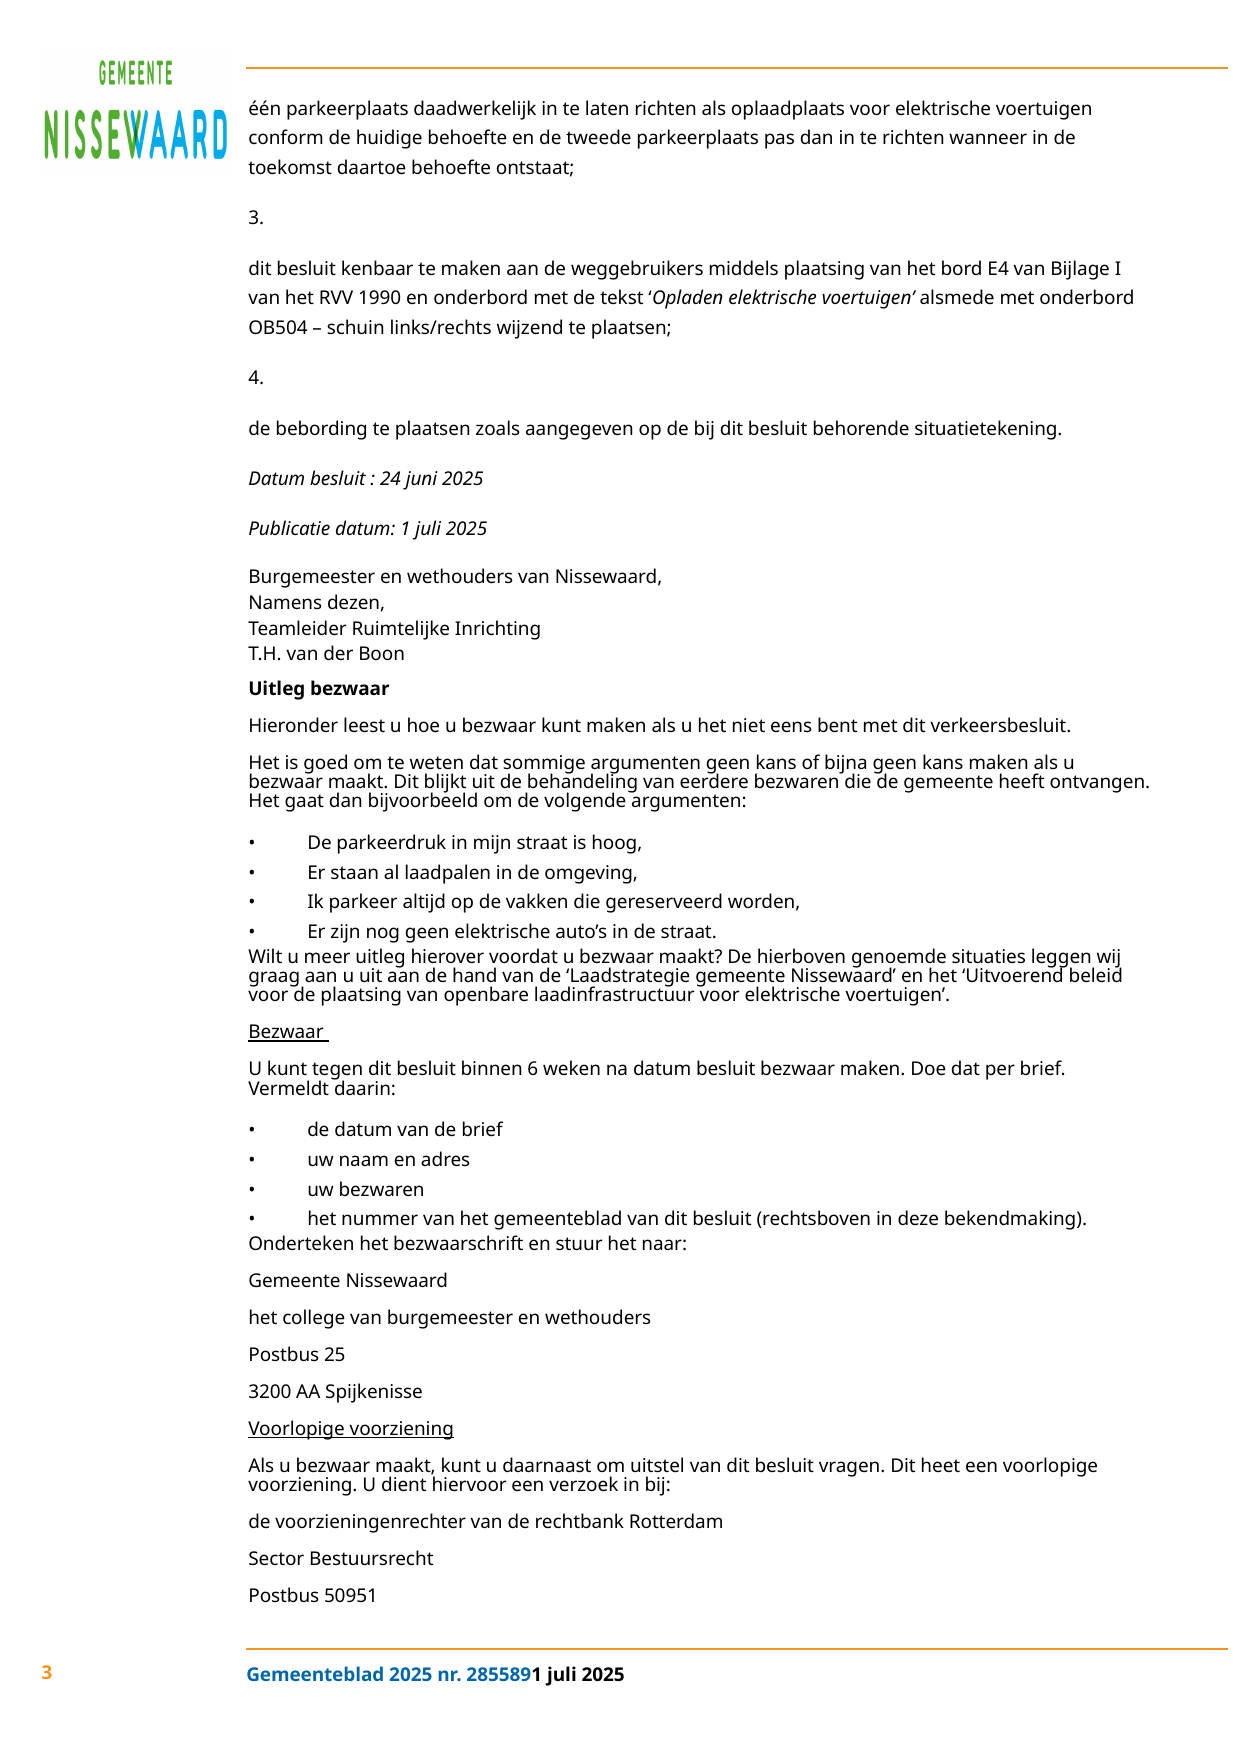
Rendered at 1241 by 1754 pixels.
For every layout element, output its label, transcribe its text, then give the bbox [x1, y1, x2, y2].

text T.H. van der Boon [248, 641, 1152, 666]
list Er zijn nog geen elektrische auto’s in de straat. [248, 918, 1152, 944]
text Uitleg bezwaar [248, 680, 1152, 699]
list de datum van de brief [248, 1117, 1152, 1142]
text Wilt u meer uitleg hierover voordat u bezwaar maakt? De hierboven genoemde situaties leggen wij graag aan u uit aan de hand van de ‘Laadstrategie gemeente Nissewaard’ en het ‘Uitvoerend beleid voor de plaatsing van openbare laadinfrastructuur voor elektrische voertuigen’. [248, 948, 1152, 1006]
text Teamleider Ruimtelijke Inrichting [248, 615, 1152, 641]
text Gemeente Nissewaard [248, 1272, 1152, 1291]
text Datum besluit : 24 juni 2025 [248, 465, 1152, 491]
text Bezwaar [248, 1023, 1152, 1043]
list Ik parkeer altijd op de vakken die gereserveerd worden, [248, 889, 1152, 914]
text Publicatie datum: 1 juli 2025 [248, 516, 1152, 541]
list het nummer van het gemeenteblad van dit besluit (rechtsboven in deze bekendmaking). [248, 1205, 1152, 1231]
text één parkeerplaats daadwerkelijk in te laten richten als oplaadplaats voor elektrische voertuigen conform de huidige behoefte en de tweede parkeerplaats pas dan in te richten wanneer in de toekomst daartoe behoefte ontstaat; [248, 95, 1152, 180]
text 3200 AA Spijkenisse [248, 1383, 1152, 1402]
text het college van burgemeester en wethouders [248, 1309, 1152, 1328]
text U kunt tegen dit besluit binnen 6 weken na datum besluit bezwaar maken. Doe dat per brief. Vermeldt daarin: [248, 1060, 1152, 1099]
text de voorzieningenrechter van de rechtbank Rotterdam [248, 1513, 1152, 1532]
text Namens dezen, [248, 589, 1152, 615]
text Het is goed om te weten dat sommige argumenten geen kans of bijna geen kans maken als u bezwaar maakt. Dit blijkt uit de behandeling van eerdere bezwaren die de gemeente heeft ontvangen. Het gaat dan bijvoorbeeld om de volgende argumenten: [248, 754, 1152, 812]
text 4. [248, 364, 1152, 390]
text 3. [248, 204, 1152, 230]
text Burgemeester en wethouders van Nissewaard, [248, 563, 1152, 589]
text Onderteken het bezwaarschrift en stuur het naar: [248, 1235, 1152, 1254]
text Postbus 50951 [248, 1587, 1152, 1606]
text Als u bezwaar maakt, kunt u daarnaast om uitstel van dit besluit vragen. Dit heet een voorlopige voorziening. U dient hiervoor een verzoek in bij: [248, 1457, 1152, 1495]
text Sector Bestuursrecht [248, 1550, 1152, 1569]
text dit besluit kenbaar te maken aan de weggebruikers middels plaatsing van het bord E4 van Bijlage I van het RVV 1990 en onderbord met de tekst ‘Opladen elektrische voertuigen’ alsmede met onderbord OB504 – schuin links/rechts wijzend te plaatsen; [248, 255, 1152, 340]
list uw bezwaren [248, 1176, 1152, 1201]
text Postbus 25 [248, 1346, 1152, 1365]
picture [41, 47, 231, 172]
text de bebording te plaatsen zoals aangegeven op de bij dit besluit behorende situatietekening. [248, 415, 1152, 441]
list Er staan al laadpalen in de omgeving, [248, 859, 1152, 885]
text Voorlopige voorziening [248, 1420, 1152, 1439]
list De parkeerdruk in mijn straat is hoog, [248, 829, 1152, 855]
list uw naam en adres [248, 1146, 1152, 1172]
text Hieronder leest u hoe u bezwaar kunt maken als u het niet eens bent met dit verkeersbesluit. [248, 717, 1152, 736]
